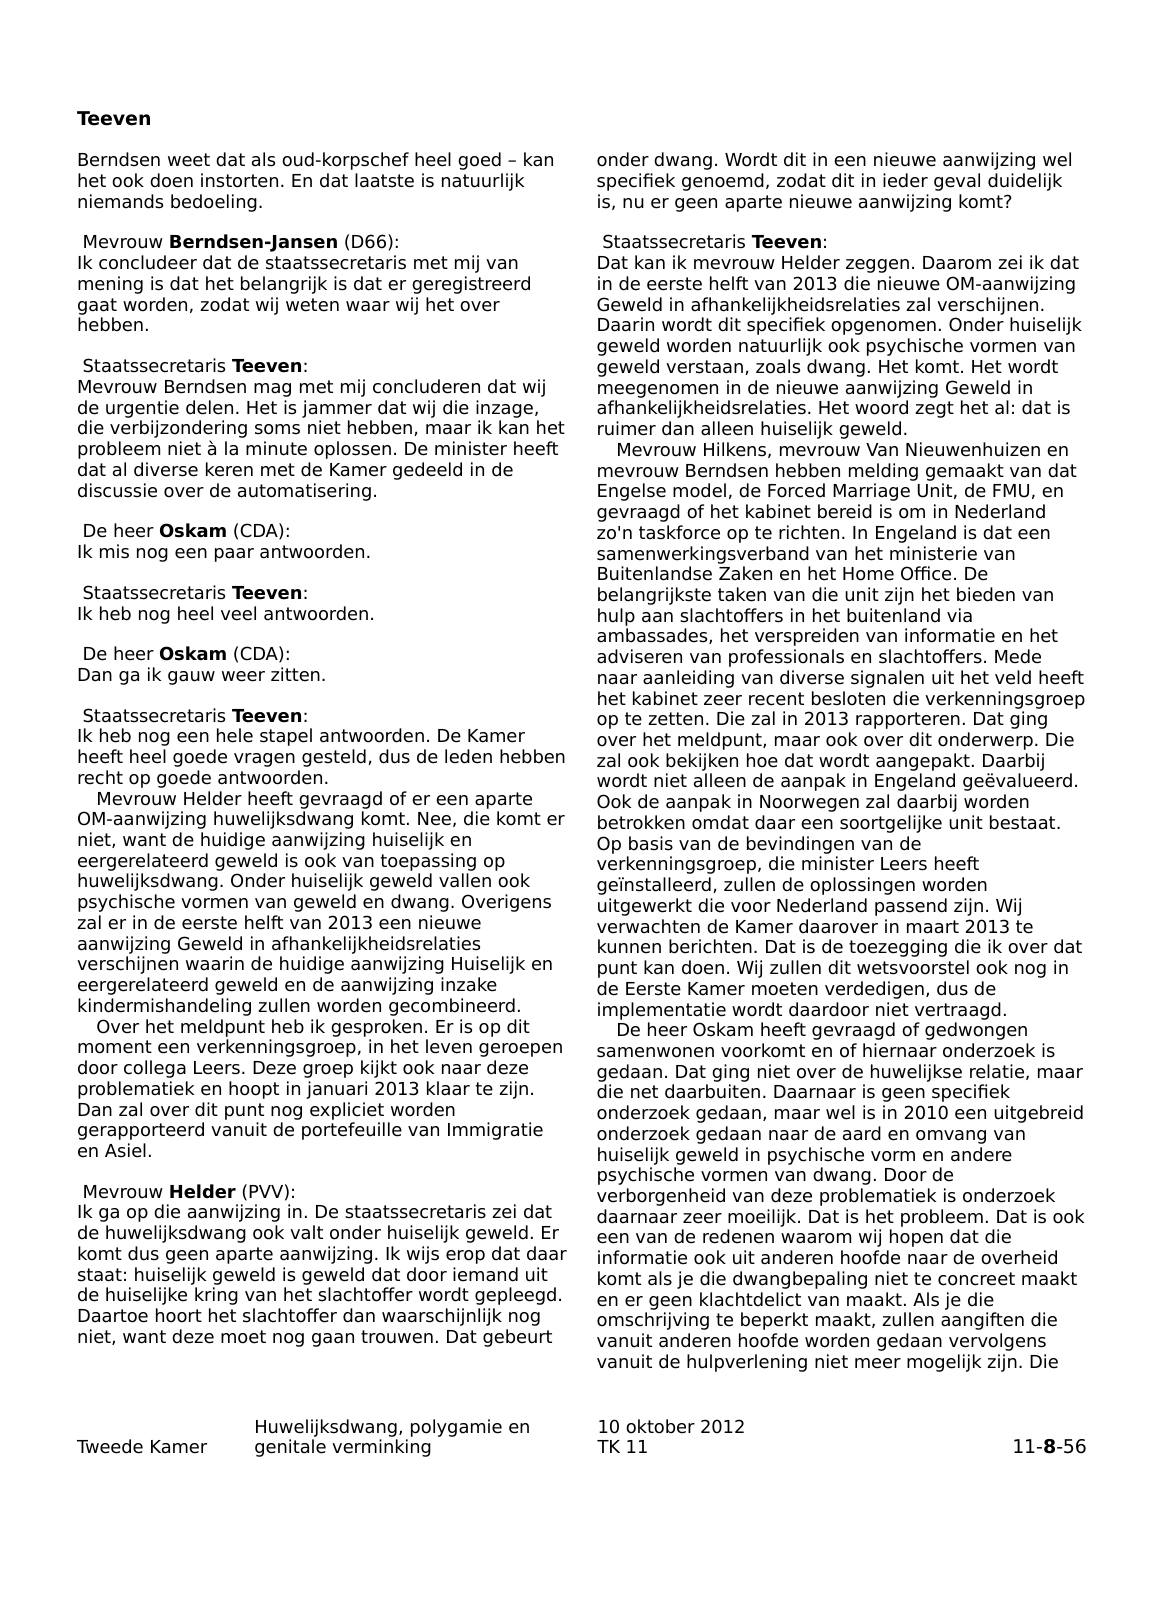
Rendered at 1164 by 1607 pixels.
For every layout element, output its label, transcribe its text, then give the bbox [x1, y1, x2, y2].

text Dat kan ik mevrouw Helder zeggen. Daarom zei ik dat in de eerste helft van 2013 die nieuwe OM-aanwijzing Geweld in afhankelijkheidsrelaties zal verschijnen. Daarin wordt dit specifiek opgenomen. Onder huiselijk geweld worden natuurlijk ook psychische vormen van geweld verstaan, zoals dwang. Het komt. Het wordt meegenomen in de nieuwe aanwijzing Geweld in afhankelijkheidsrelaties. Het woord zegt het al: dat is ruimer dan alleen huiselijk geweld. [596, 253, 1087, 440]
text Ik heb nog heel veel antwoorden. [77, 603, 567, 624]
text Berndsen weet dat als oud-korpschef heel goed – kan het ook doen instorten. En dat laatste is natuurlijk niemands bedoeling. [77, 150, 567, 212]
text Dan ga ik gauw weer zitten. [77, 665, 567, 686]
text Ik concludeer dat de staatssecretaris met mij van mening is dat het belangrijk is dat er geregistreerd gaat worden, zodat wij weten waar wij het over hebben. [77, 253, 567, 336]
text Over het meldpunt heb ik gesproken. Er is op dit moment een verkenningsgroep, in het leven geroepen door collega Leers. Deze groep kijkt ook naar deze problematiek en hoopt in januari 2013 klaar te zijn. Dan zal over dit punt nog expliciet worden gerapporteerd vanuit de portefeuille van Immigratie en Asiel. [77, 1016, 567, 1162]
text onder dwang. Wordt dit in een nieuwe aanwijzing wel specifiek genoemd, zodat dit in ieder geval duidelijk is, nu er geen aparte nieuwe aanwijzing komt? [596, 150, 1087, 212]
text Mevrouw Helder heeft gevraagd of er een aparte OM-aanwijzing huwelijksdwang komt. Nee, die komt er niet, want de huidige aanwijzing huiselijk en eergerelateerd geweld is ook van toepassing op huwelijksdwang. Onder huiselijk geweld vallen ook psychische vormen van geweld en dwang. Overigens zal er in de eerste helft van 2013 een nieuwe aanwijzing Geweld in afhankelijkheidsrelaties verschijnen waarin de huidige aanwijzing Huiselijk en eergerelateerd geweld en de aanwijzing inzake kindermishandeling zullen worden gecombineerd. [77, 788, 567, 1016]
text Ik heb nog een hele stapel antwoorden. De Kamer heeft heel goede vragen gesteld, dus de leden hebben recht op goede antwoorden. [77, 726, 567, 788]
text Staatssecretaris Teeven: [596, 232, 1087, 253]
text Mevrouw Helder (PVV): [77, 1182, 567, 1202]
text Staatssecretaris Teeven: [77, 583, 567, 603]
text Mevrouw Berndsen mag met mij concluderen dat wij de urgentie delen. Het is jammer dat wij die inzage, die verbijzondering soms niet hebben, maar ik kan het probleem niet à la minute oplossen. De minister heeft dat al diverse keren met de Kamer gedeeld in de discussie over de automatisering. [77, 377, 567, 501]
text Mevrouw Hilkens, mevrouw Van Nieuwenhuizen en mevrouw Berndsen hebben melding gemaakt van dat Engelse model, de Forced Marriage Unit, de FMU, en gevraagd of het kabinet bereid is om in Nederland zo'n taskforce op te richten. In Engeland is dat een samenwerkingsverband van het ministerie van Buitenlandse Zaken en het Home Office. De belangrijkste taken van die unit zijn het bieden van hulp aan slachtoffers in het buitenland via ambassades, het verspreiden van informatie en het adviseren van professionals en slachtoffers. Mede naar aanleiding van diverse signalen uit het veld heeft het kabinet zeer recent besloten die verkenningsgroep op te zetten. Die zal in 2013 rapporteren. Dat ging over het meldpunt, maar ook over dit onderwerp. Die zal ook bekijken hoe dat wordt aangepakt. Daarbij wordt niet alleen de aanpak in Engeland geëvalueerd. Ook de aanpak in Noorwegen zal daarbij worden betrokken omdat daar een soortgelijke unit bestaat. Op basis van de bevindingen van de verkenningsgroep, die minister Leers heeft geïnstalleerd, zullen de oplossingen worden uitgewerkt die voor Nederland passend zijn. Wij verwachten de Kamer daarover in maart 2013 te kunnen berichten. Dat is de toezegging die ik over dat punt kan doen. Wij zullen dit wetsvoorstel ook nog in de Eerste Kamer moeten verdedigen, dus de implementatie wordt daardoor niet vertraagd. [596, 440, 1087, 1020]
text Ik mis nog een paar antwoorden. [77, 542, 567, 563]
text Staatssecretaris Teeven: [77, 706, 567, 726]
text De heer Oskam heeft gevraagd of gedwongen samenwonen voorkomt en of hiernaar onderzoek is gedaan. Dat ging niet over de huwelijkse relatie, maar die net daarbuiten. Daarnaar is geen specifiek onderzoek gedaan, maar wel is in 2010 een uitgebreid onderzoek gedaan naar de aard en omvang van huiselijk geweld in psychische vorm en andere psychische vormen van dwang. Door de verborgenheid van deze problematiek is onderzoek daarnaar zeer moeilijk. Dat is het probleem. Dat is ook een van de redenen waarom wij hopen dat die informatie ook uit anderen hoofde naar de overheid komt als je die dwangbepaling niet te concreet maakt en er geen klachtdelict van maakt. Als je die omschrijving te beperkt maakt, zullen aangiften die vanuit anderen hoofde worden gedaan vervolgens vanuit de hulpverlening niet meer mogelijk zijn. Die [596, 1020, 1087, 1372]
text Ik ga op die aanwijzing in. De staatssecretaris zei dat de huwelijksdwang ook valt onder huiselijk geweld. Er komt dus geen aparte aanwijzing. Ik wijs erop dat daar staat: huiselijk geweld is geweld dat door iemand uit de huiselijke kring van het slachtoffer wordt gepleegd. Daartoe hoort het slachtoffer dan waarschijnlijk nog niet, want deze moet nog gaan trouwen. Dat gebeurt [77, 1202, 567, 1347]
text Staatssecretaris Teeven: [77, 356, 567, 377]
text De heer Oskam (CDA): [77, 521, 567, 542]
text Mevrouw Berndsen-Jansen (D66): [77, 232, 567, 253]
text De heer Oskam (CDA): [77, 644, 567, 665]
